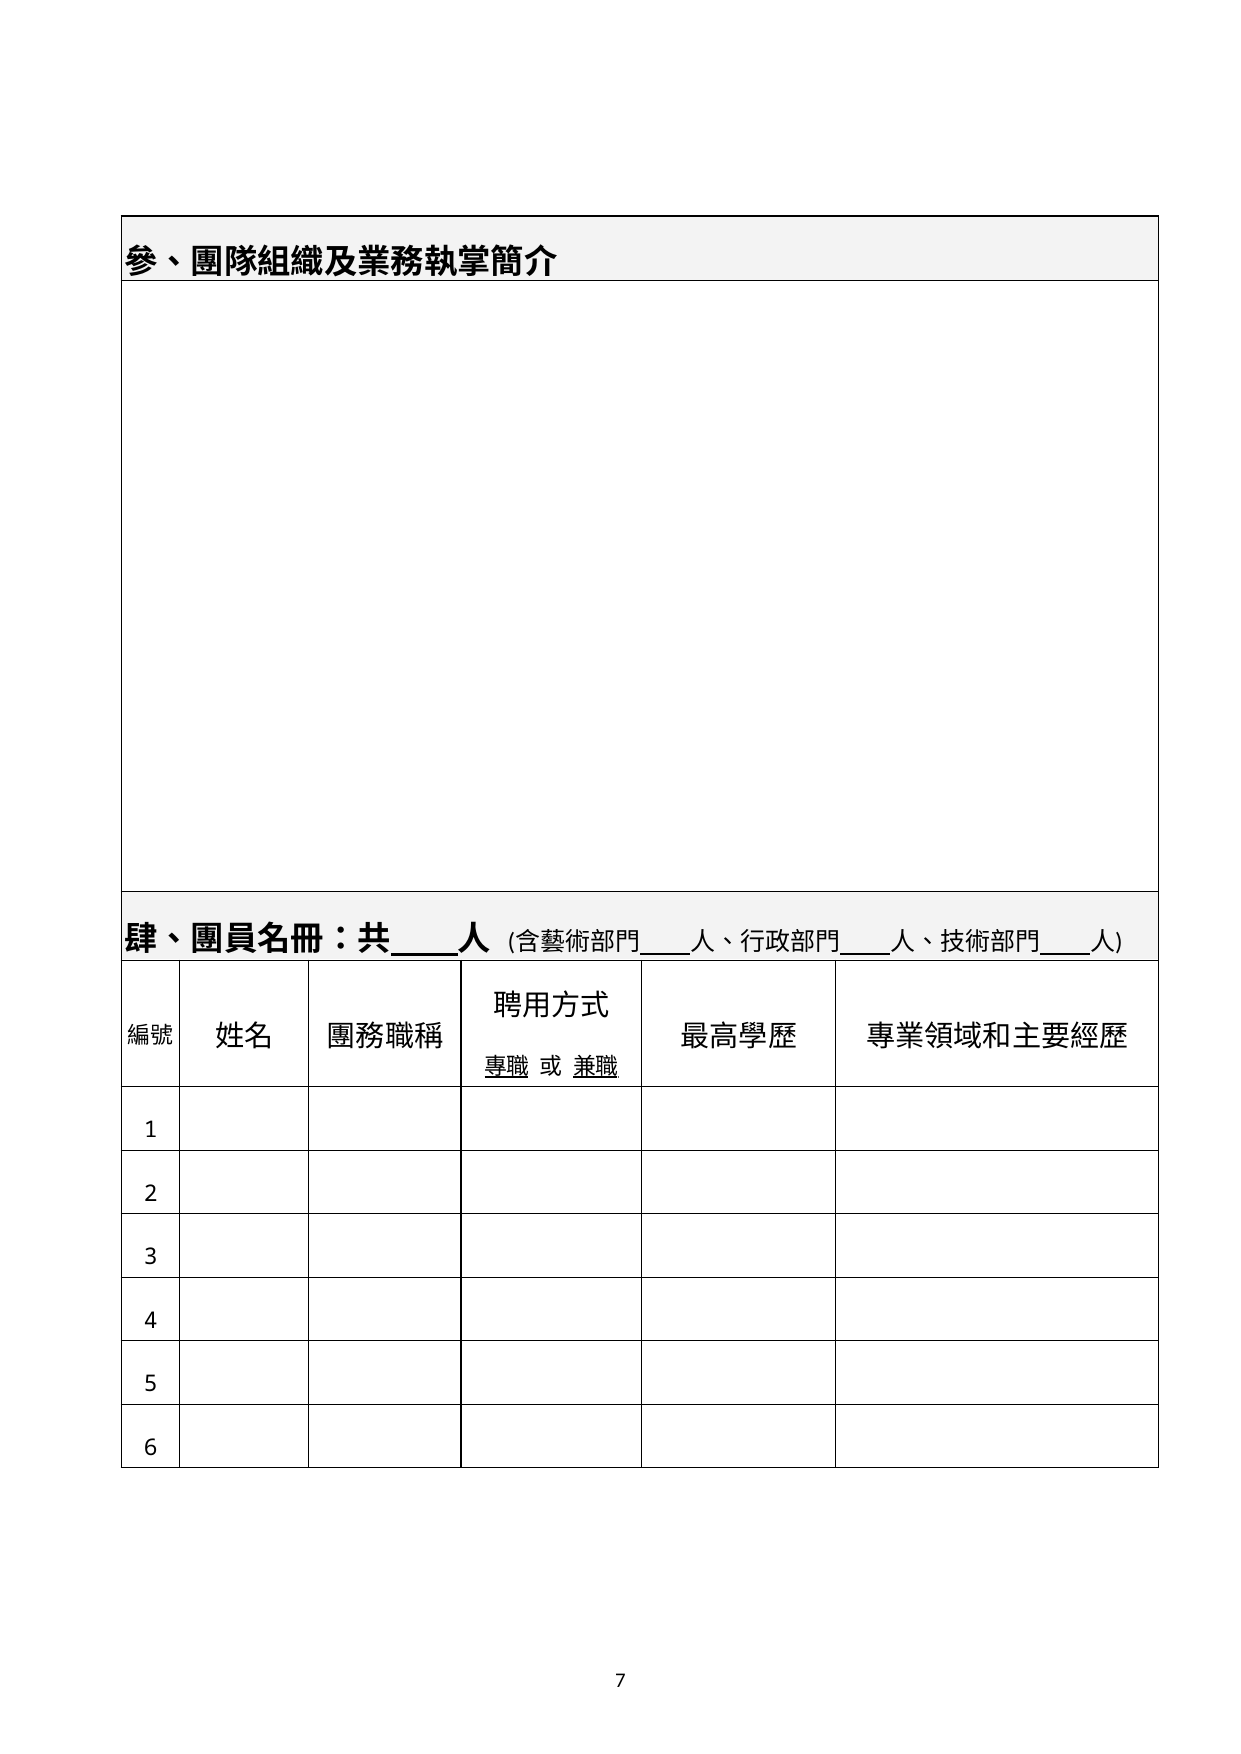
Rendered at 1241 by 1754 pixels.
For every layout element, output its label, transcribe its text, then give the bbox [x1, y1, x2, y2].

table_cell [180, 1151, 308, 1213]
table_cell [462, 1087, 641, 1149]
table_cell 6 [122, 1405, 179, 1467]
table_cell [180, 1214, 308, 1277]
table_cell 專業領域和主要經歷 [836, 961, 1158, 1086]
table_cell [462, 1405, 641, 1467]
table_cell 2 [122, 1151, 179, 1213]
table_cell [642, 1278, 835, 1340]
table_cell [309, 1087, 460, 1149]
table_cell 聘用方式 專職 或 兼職 [462, 961, 641, 1086]
table_cell 3 [122, 1214, 179, 1277]
table_cell [180, 1087, 308, 1149]
table_cell [642, 1214, 835, 1277]
table_cell [836, 1087, 1158, 1149]
table_cell [836, 1151, 1158, 1213]
table_cell [642, 1151, 835, 1213]
table_cell [309, 1405, 460, 1467]
table_cell [462, 1151, 641, 1213]
table_cell 最高學歷 [642, 961, 835, 1086]
table_cell [122, 281, 1158, 891]
table_cell 5 [122, 1341, 179, 1404]
table_cell [180, 1341, 308, 1404]
table_cell 編號 [122, 961, 179, 1086]
table_cell [309, 1278, 460, 1340]
table_cell [462, 1278, 641, 1340]
table_cell 4 [122, 1278, 179, 1340]
table_cell [642, 1087, 835, 1149]
table_cell [309, 1214, 460, 1277]
table_cell [642, 1341, 835, 1404]
table_cell [642, 1405, 835, 1467]
table_cell [462, 1341, 641, 1404]
table_cell [309, 1151, 460, 1213]
table_cell [836, 1405, 1158, 1467]
table_cell [836, 1214, 1158, 1277]
table_cell 姓名 [180, 961, 308, 1086]
table_cell [836, 1341, 1158, 1404]
table_cell 團務職稱 [309, 961, 460, 1086]
table_cell [180, 1278, 308, 1340]
table_cell [309, 1341, 460, 1404]
table_cell [462, 1214, 641, 1277]
table_cell 1 [122, 1087, 179, 1149]
table_cell 參、團隊組織及業務執掌簡介 [122, 217, 1158, 280]
table_cell [180, 1405, 308, 1467]
table_cell [836, 1278, 1158, 1340]
table_cell 肆、團員名冊：共 人 (含藝術部門 人、行政部門 人、技術部門 人) [122, 892, 1158, 959]
